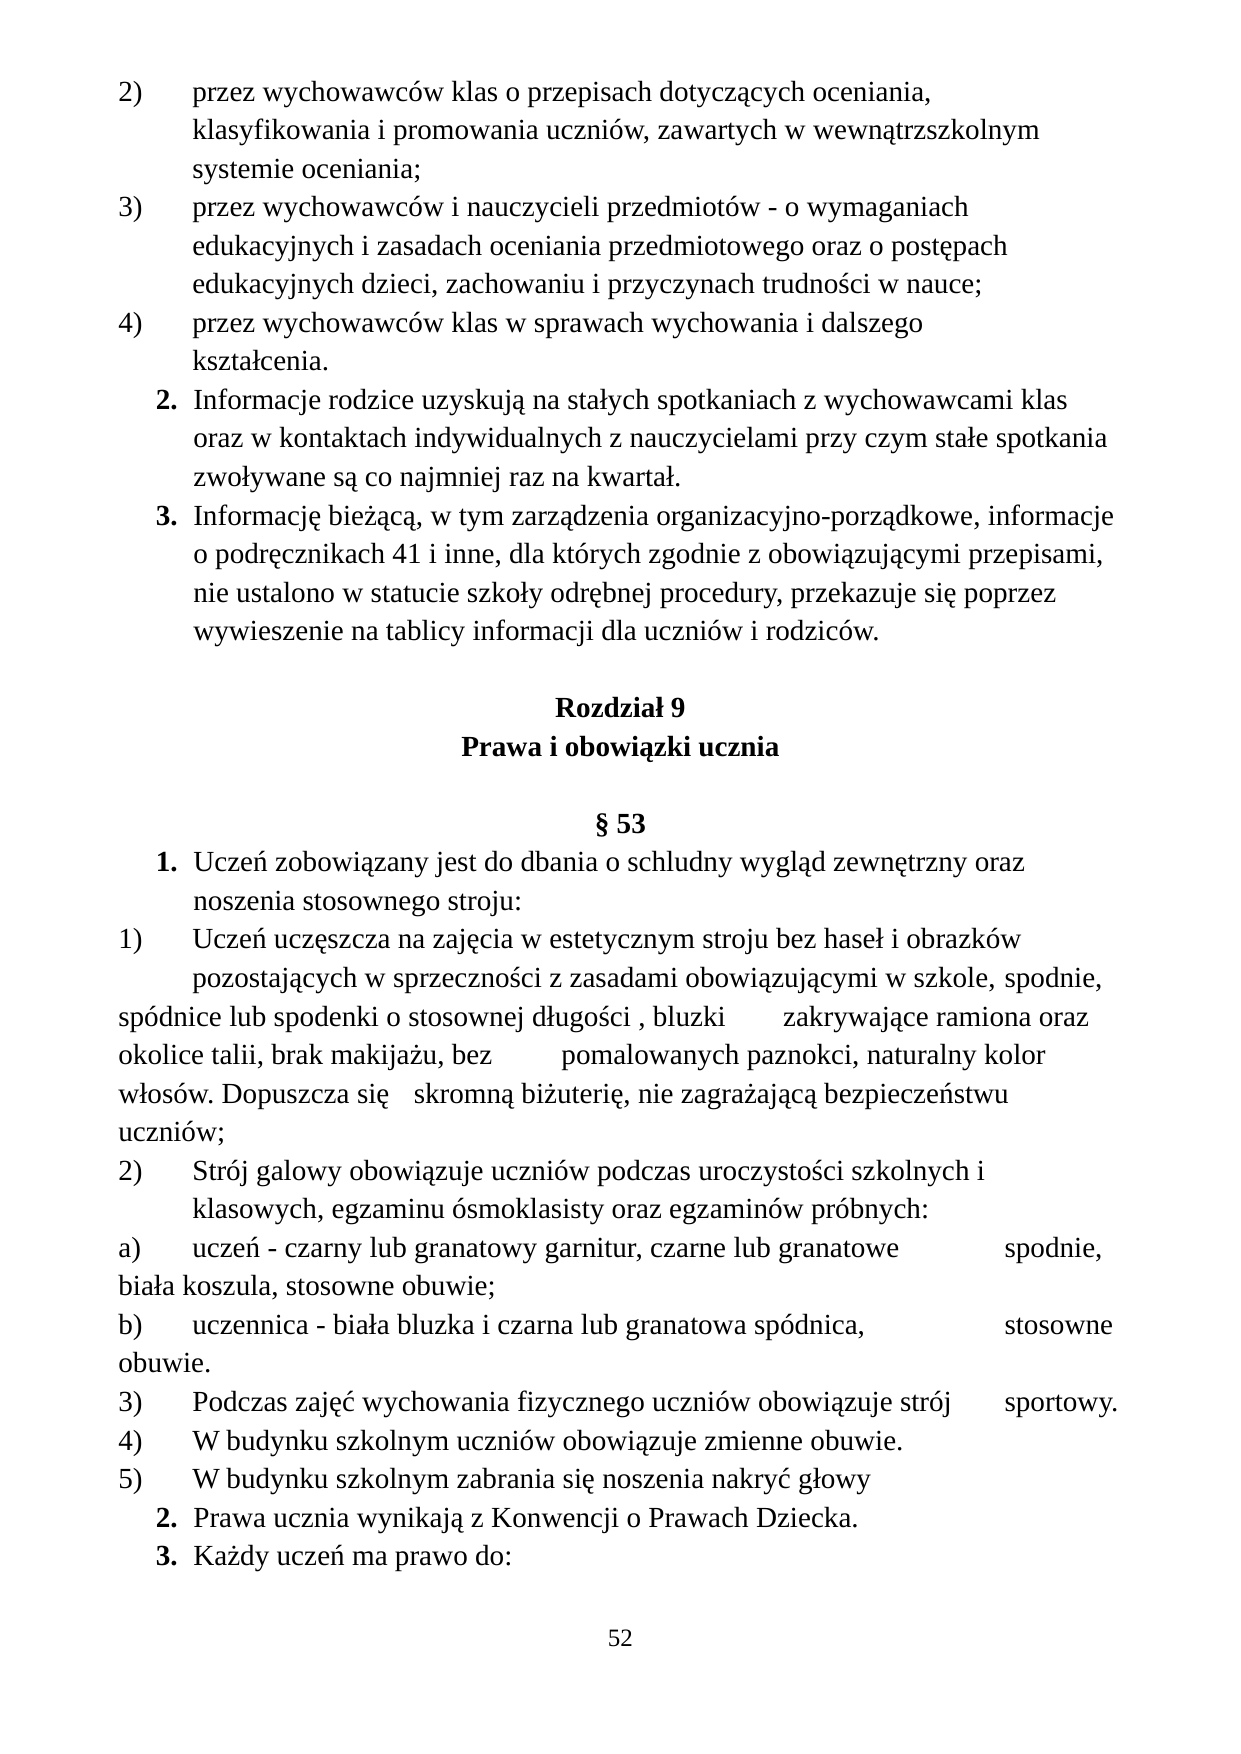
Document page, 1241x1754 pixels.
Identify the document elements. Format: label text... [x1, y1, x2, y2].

text 4) przez wychowawców klas w sprawach wychowania i dalszego kształcenia. [118, 305, 1122, 377]
text Prawa i obowiązki ucznia [118, 729, 1122, 762]
list Informację bieżącą, w tym zarządzenia organizacyjno-porządkowe, informacje o podręcznikach 41 i inne, dla których zgodnie z obowiązującymi przepisami, nie ustalono w statucie szkoły odrębnej procedury, przekazuje się poprzez wywieszenie na tablicy informacji dla uczniów i rodziców. [156, 498, 1122, 647]
text 2) Strój galowy obowiązuje uczniów podczas uroczystości szkolnych i klasowych, egzaminu ósmoklasisty oraz egzaminów próbnych: [118, 1153, 1122, 1225]
text 2) przez wychowawców klas o przepisach dotyczących oceniania, klasyfikowania i promowania uczniów, zawartych w wewnątrzszkolnym systemie oceniania; [118, 74, 1122, 184]
text b) uczennica - biała bluzka i czarna lub granatowa spódnica, stosowne obuwie. [118, 1307, 1122, 1379]
text 3) przez wychowawców i nauczycieli przedmiotów - o wymaganiach edukacyjnych i zasadach oceniania przedmiotowego oraz o postępach edukacyjnych dzieci, zachowaniu i przyczynach trudności w nauce; [118, 189, 1122, 300]
list Uczeń zobowiązany jest do dbania o schludny wygląd zewnętrzny oraz noszenia stosownego stroju: [156, 844, 1122, 917]
text § 53 [118, 806, 1122, 839]
text a) uczeń - czarny lub granatowy garnitur, czarne lub granatowe spodnie, biała koszula, stosowne obuwie; [118, 1230, 1122, 1302]
list Informacje rodzice uzyskują na stałych spotkaniach z wychowawcami klas oraz w kontaktach indywidualnych z nauczycielami przy czym stałe spotkania zwoływane są co najmniej raz na kwartał. [156, 382, 1122, 493]
text Rozdział 9 [118, 690, 1122, 724]
list Każdy uczeń ma prawo do: [156, 1538, 1122, 1572]
text 5) W budynku szkolnym zabrania się noszenia nakryć głowy [118, 1461, 1122, 1495]
text 3) Podczas zajęć wychowania fizycznego uczniów obowiązuje strój sportowy. [118, 1384, 1122, 1418]
text 1) Uczeń uczęszcza na zajęcia w estetycznym stroju bez haseł i obrazków pozostających w sprzeczności z zasadami obowiązującymi w szkole, spodnie, spódnice lub spodenki o stosownej długości , bluzki zakrywające ramiona oraz okolice talii, brak makijażu, bez pomalowanych paznokci, naturalny kolor włosów. Dopuszcza się skromną biżuterię, nie zagrażającą bezpieczeństwu uczniów; [118, 922, 1122, 1148]
text 4) W budynku szkolnym uczniów obowiązuje zmienne obuwie. [118, 1423, 1122, 1456]
list Prawa ucznia wynikają z Konwencji o Prawach Dziecka. [156, 1500, 1122, 1533]
